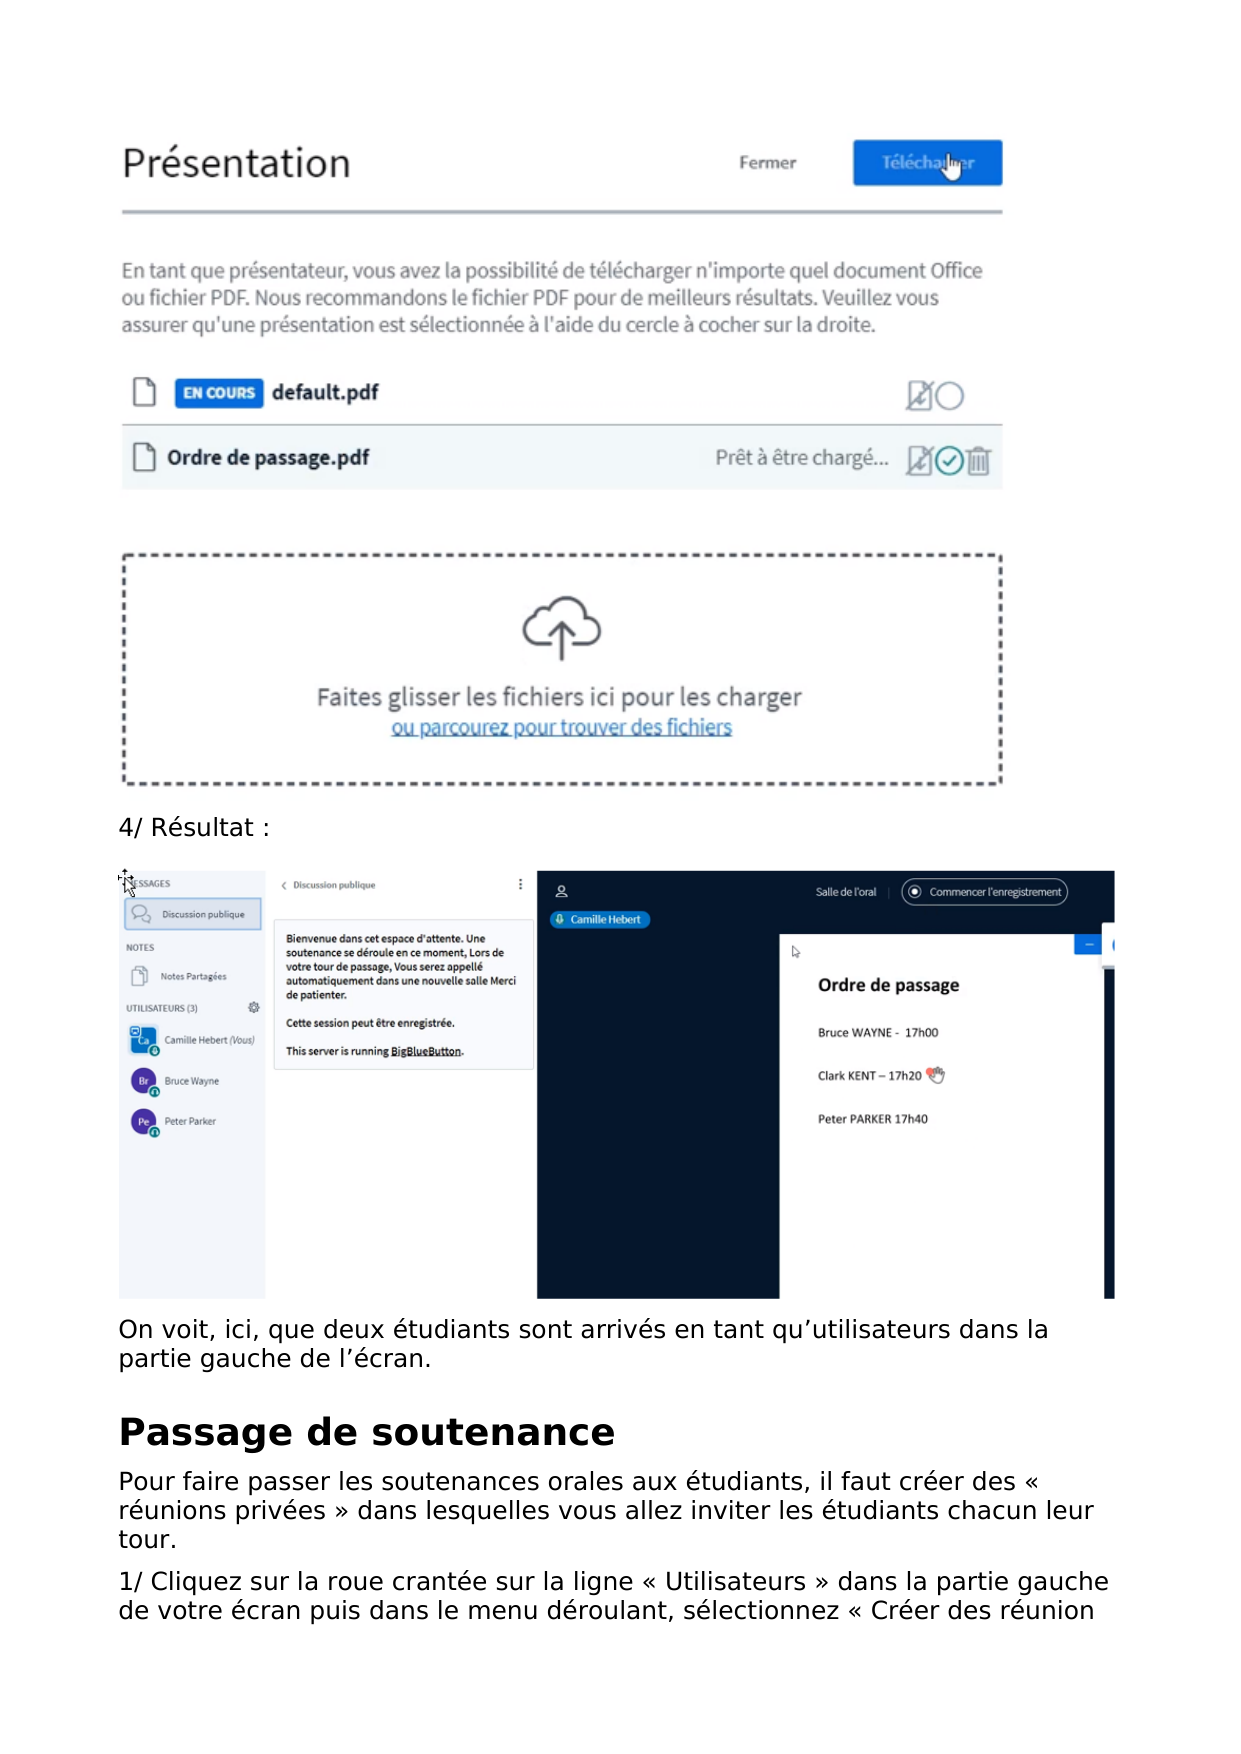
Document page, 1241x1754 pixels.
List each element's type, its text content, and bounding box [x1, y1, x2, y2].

text 1/ Cliquez sur la roue crantée sur la ligne « Utilisateurs » dans la partie gauche de votre écran puis dans le menu déroulant, sélectionnez « Créer des réunion [118, 1567, 1122, 1625]
text On voit, ici, que deux étudiants sont arrivés en tant qu’utilisateurs dans la partie gauche de l’écran. [118, 1315, 1122, 1373]
text Pour faire passer les soutenances orales aux étudiants, il faut créer des « réunions privées » dans lesquelles vous allez inviter les étudiants chacun leur tour. [118, 1467, 1122, 1554]
subtitle Passage de soutenance [118, 1411, 1122, 1454]
text 4/ Résultat : [118, 813, 1122, 843]
picture [118, 118, 1039, 801]
picture [118, 855, 1123, 1303]
